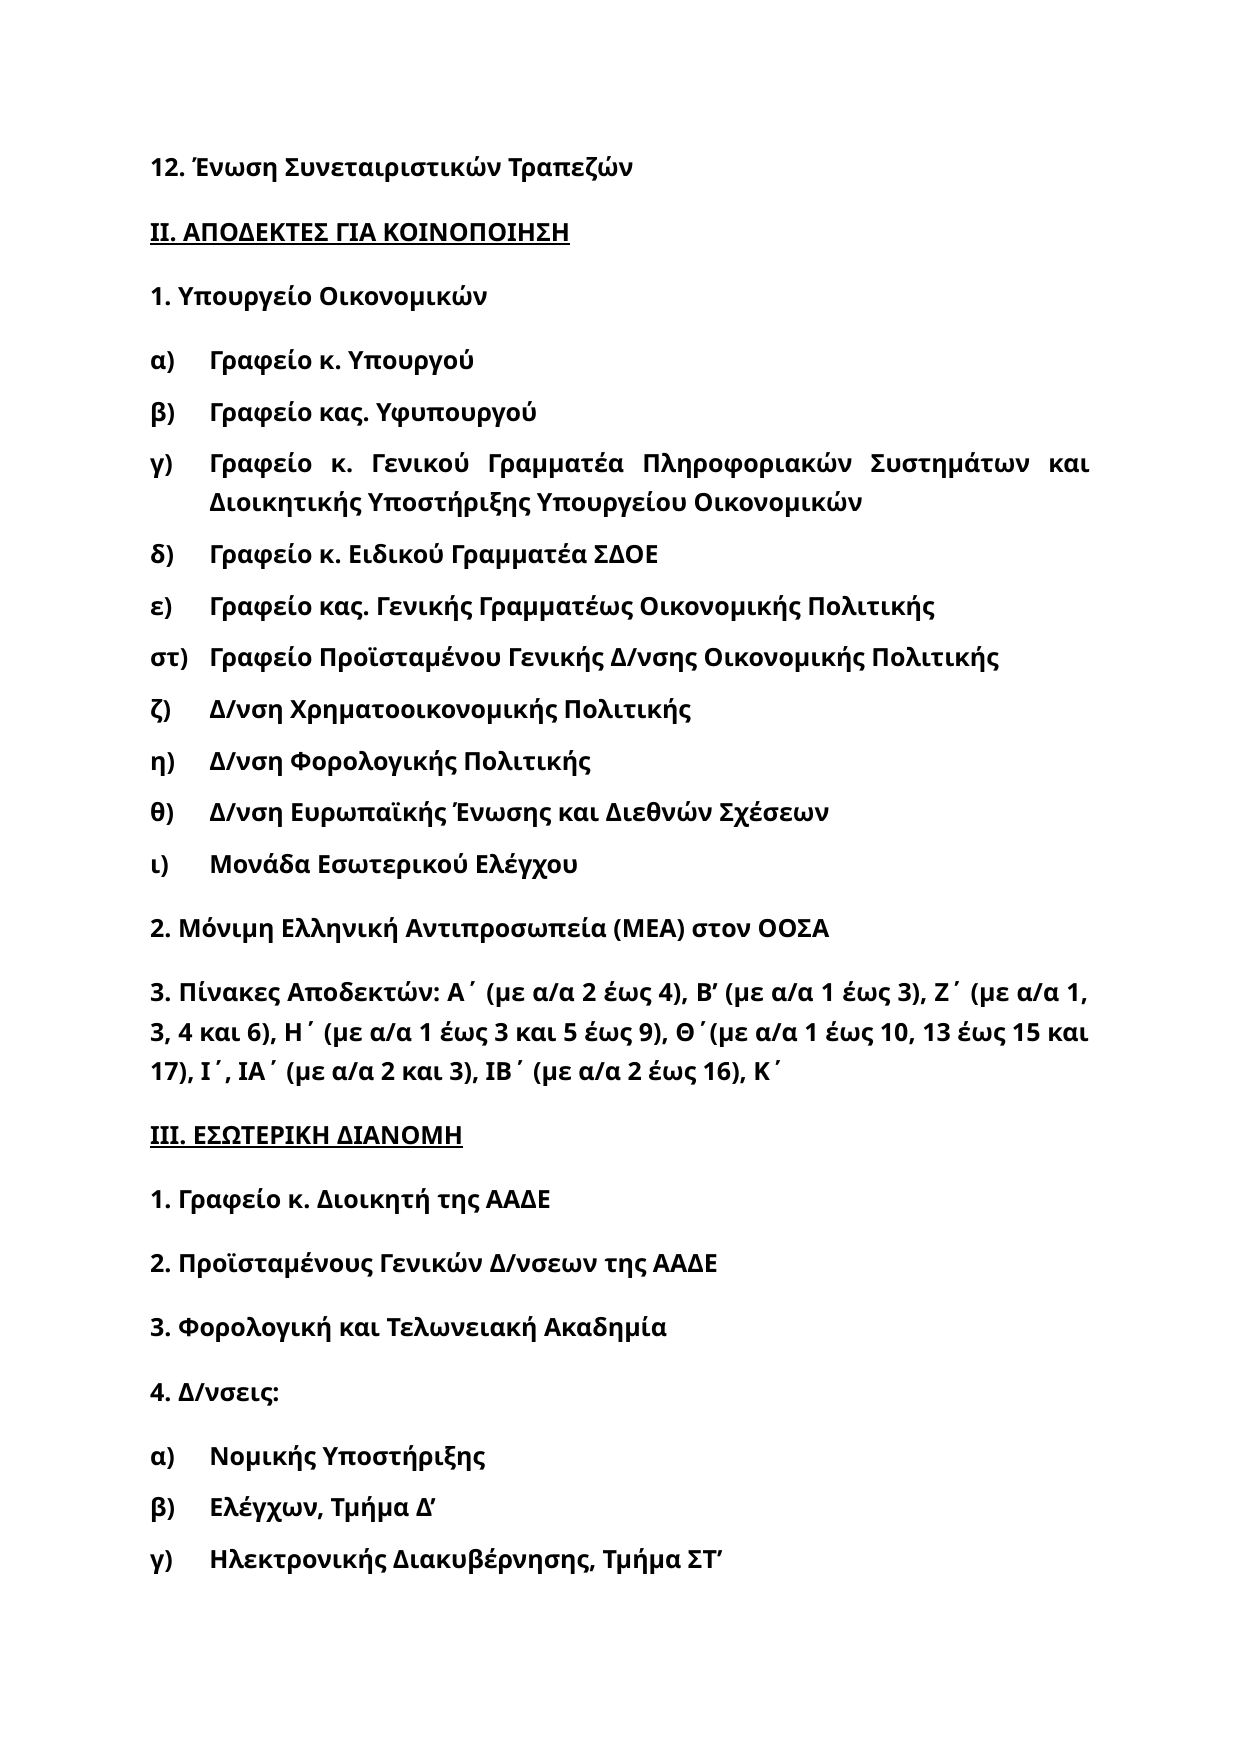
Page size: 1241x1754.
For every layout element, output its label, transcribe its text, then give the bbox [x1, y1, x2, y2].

text 1. Υπουργείο Οικονομικών [150, 278, 1090, 312]
text ΙΙ. ΑΠΟΔΕΚΤΕΣ ΓΙΑ ΚΟΙΝΟΠΟΙΗΣΗ [150, 214, 1090, 248]
list α) Νομικής Υποστήριξης [150, 1438, 1090, 1472]
list γ) Ηλεκτρονικής Διακυβέρνησης, Τμήμα ΣΤ’ [150, 1542, 1090, 1576]
text 12. Ένωση Συνεταιριστικών Τραπεζών [150, 150, 1090, 184]
list ε) Γραφείο κας. Γενικής Γραμματέως Οικονομικής Πολιτικής [150, 588, 1090, 622]
text 2. Μόνιμη Ελληνική Αντιπροσωπεία (ΜΕΑ) στον ΟΟΣΑ [150, 911, 1090, 945]
list ι) Μονάδα Εσωτερικού Ελέγχου [150, 847, 1090, 881]
text 4. Δ/νσεις: [150, 1374, 1090, 1408]
list η) Δ/νση Φορολογικής Πολιτικής [150, 743, 1090, 777]
list ζ) Δ/νση Χρηματοοικονομικής Πολιτικής [150, 692, 1090, 726]
text 2. Προϊσταμένους Γενικών Δ/νσεων της ΑΑΔΕ [150, 1246, 1090, 1280]
list γ) Γραφείο κ. Γενικού Γραμματέα Πληροφοριακών Συστημάτων και Διοικητικής Υποστήριξης Υπουργείου Οικονομικών [150, 446, 1090, 519]
list στ) Γραφείο Προϊσταμένου Γενικής Δ/νσης Οικονομικής Πολιτικής [150, 640, 1090, 674]
list δ) Γραφείο κ. Ειδικού Γραμματέα ΣΔΟΕ [150, 537, 1090, 571]
text 1. Γραφείο κ. Διοικητή της ΑΑΔΕ [150, 1182, 1090, 1216]
list θ) Δ/νση Ευρωπαϊκής Ένωσης και Διεθνών Σχέσεων [150, 795, 1090, 829]
list β) Ελέγχων, Τμήμα Δ’ [150, 1490, 1090, 1524]
list α) Γραφείο κ. Υπουργού [150, 342, 1090, 377]
text 3. Πίνακες Αποδεκτών: Α΄ (με α/α 2 έως 4), Β’ (με α/α 1 έως 3), Ζ΄ (με α/α 1, 3, 4 και 6), Η΄ (με α/α 1 έως 3 και 5 έως 9), Θ΄(με α/α 1 έως 10, 13 έως 15 και 17), Ι΄, ΙΑ΄ (με α/α 2 και 3), ΙΒ΄ (με α/α 2 έως 16), Κ΄ [150, 975, 1090, 1087]
text ΙΙΙ. ΕΣΩΤΕΡΙΚΗ ΔΙΑΝΟΜΗ [150, 1117, 1090, 1152]
text 3. Φορολογική και Τελωνειακή Ακαδημία [150, 1310, 1090, 1344]
list β) Γραφείο κας. Υφυπουργού [150, 394, 1090, 428]
